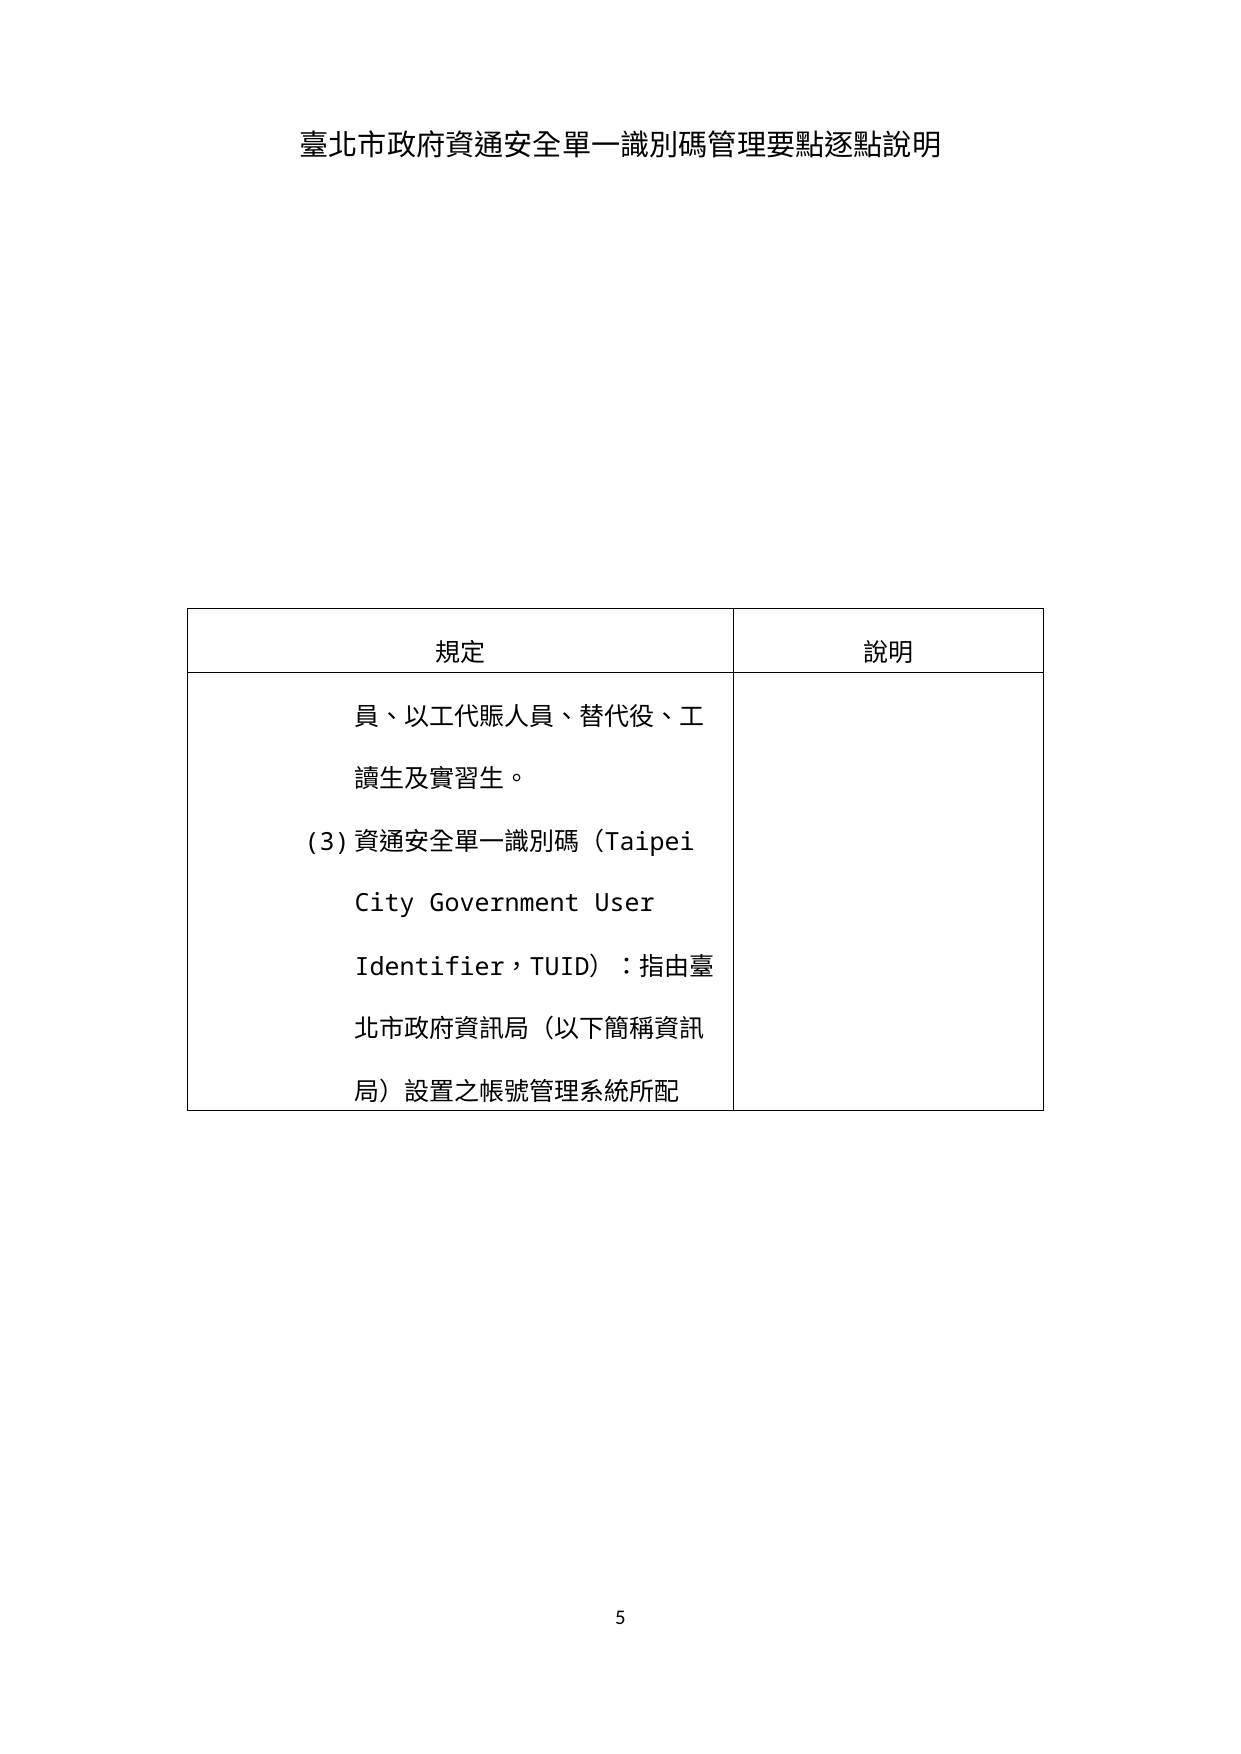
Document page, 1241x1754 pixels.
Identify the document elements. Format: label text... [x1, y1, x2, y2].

table_cell 員、以工代賑人員、替代役、工讀生及實習生。 資通安全單一識別碼（Taipei City Government User Identifier，TUID）：指由臺北市政府資訊局（以下簡稱資訊局）設置之帳號管理系統所配 [188, 673, 733, 1110]
table_header 規定 [188, 609, 733, 672]
table_header 說明 [734, 609, 1043, 672]
table_cell [734, 673, 1043, 1110]
